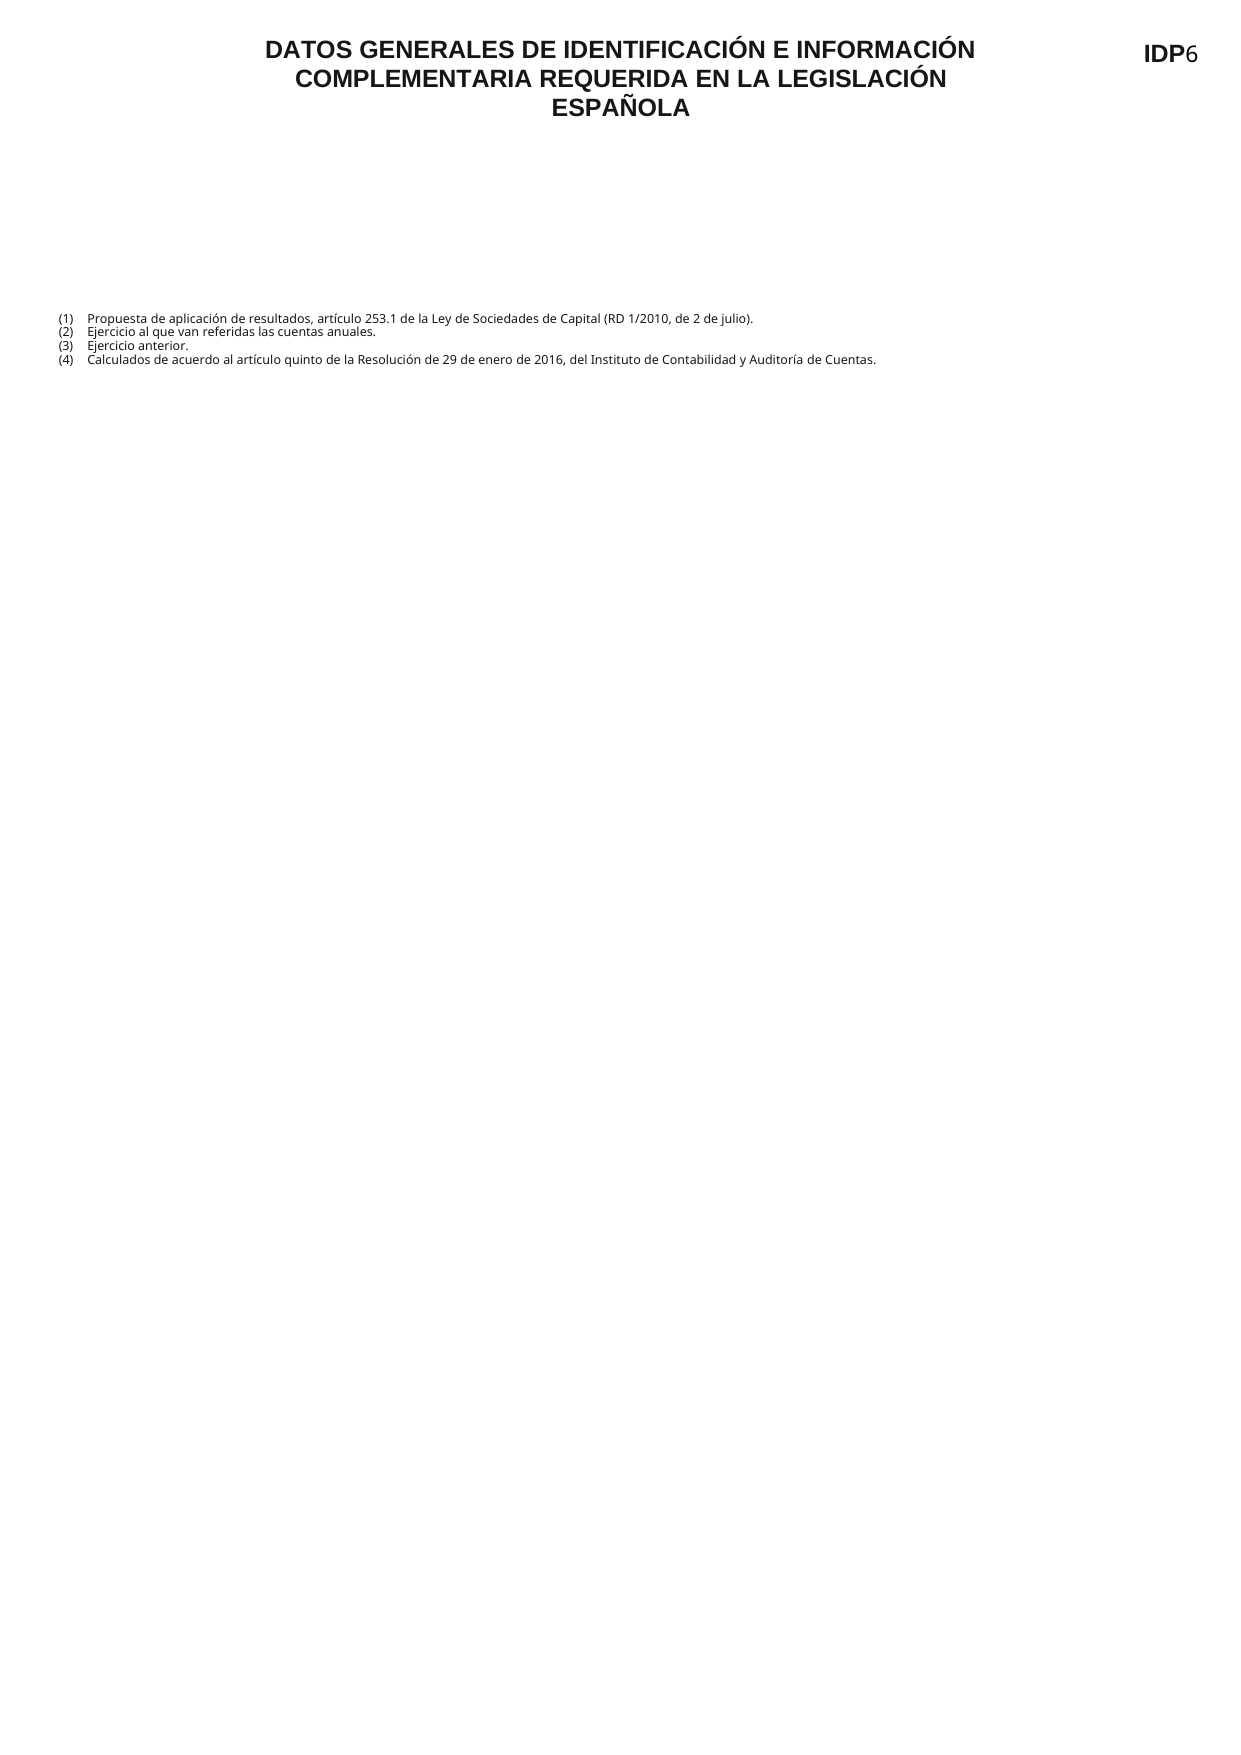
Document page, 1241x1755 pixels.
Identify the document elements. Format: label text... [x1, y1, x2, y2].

list Ejercicio al que van referidas las cuentas anuales. [58, 326, 1216, 339]
list Calculados de acuerdo al artículo quinto de la Resolución de 29 de enero de 2016, del Instituto de Contabilidad y Auditoría de Cuentas. [58, 353, 1216, 367]
list Propuesta de aplicación de resultados, artículo 253.1 de la Ley de Sociedades de Capital (RD 1/2010, de 2 de julio). [58, 312, 1216, 326]
list Ejercicio anterior. [58, 339, 1216, 353]
